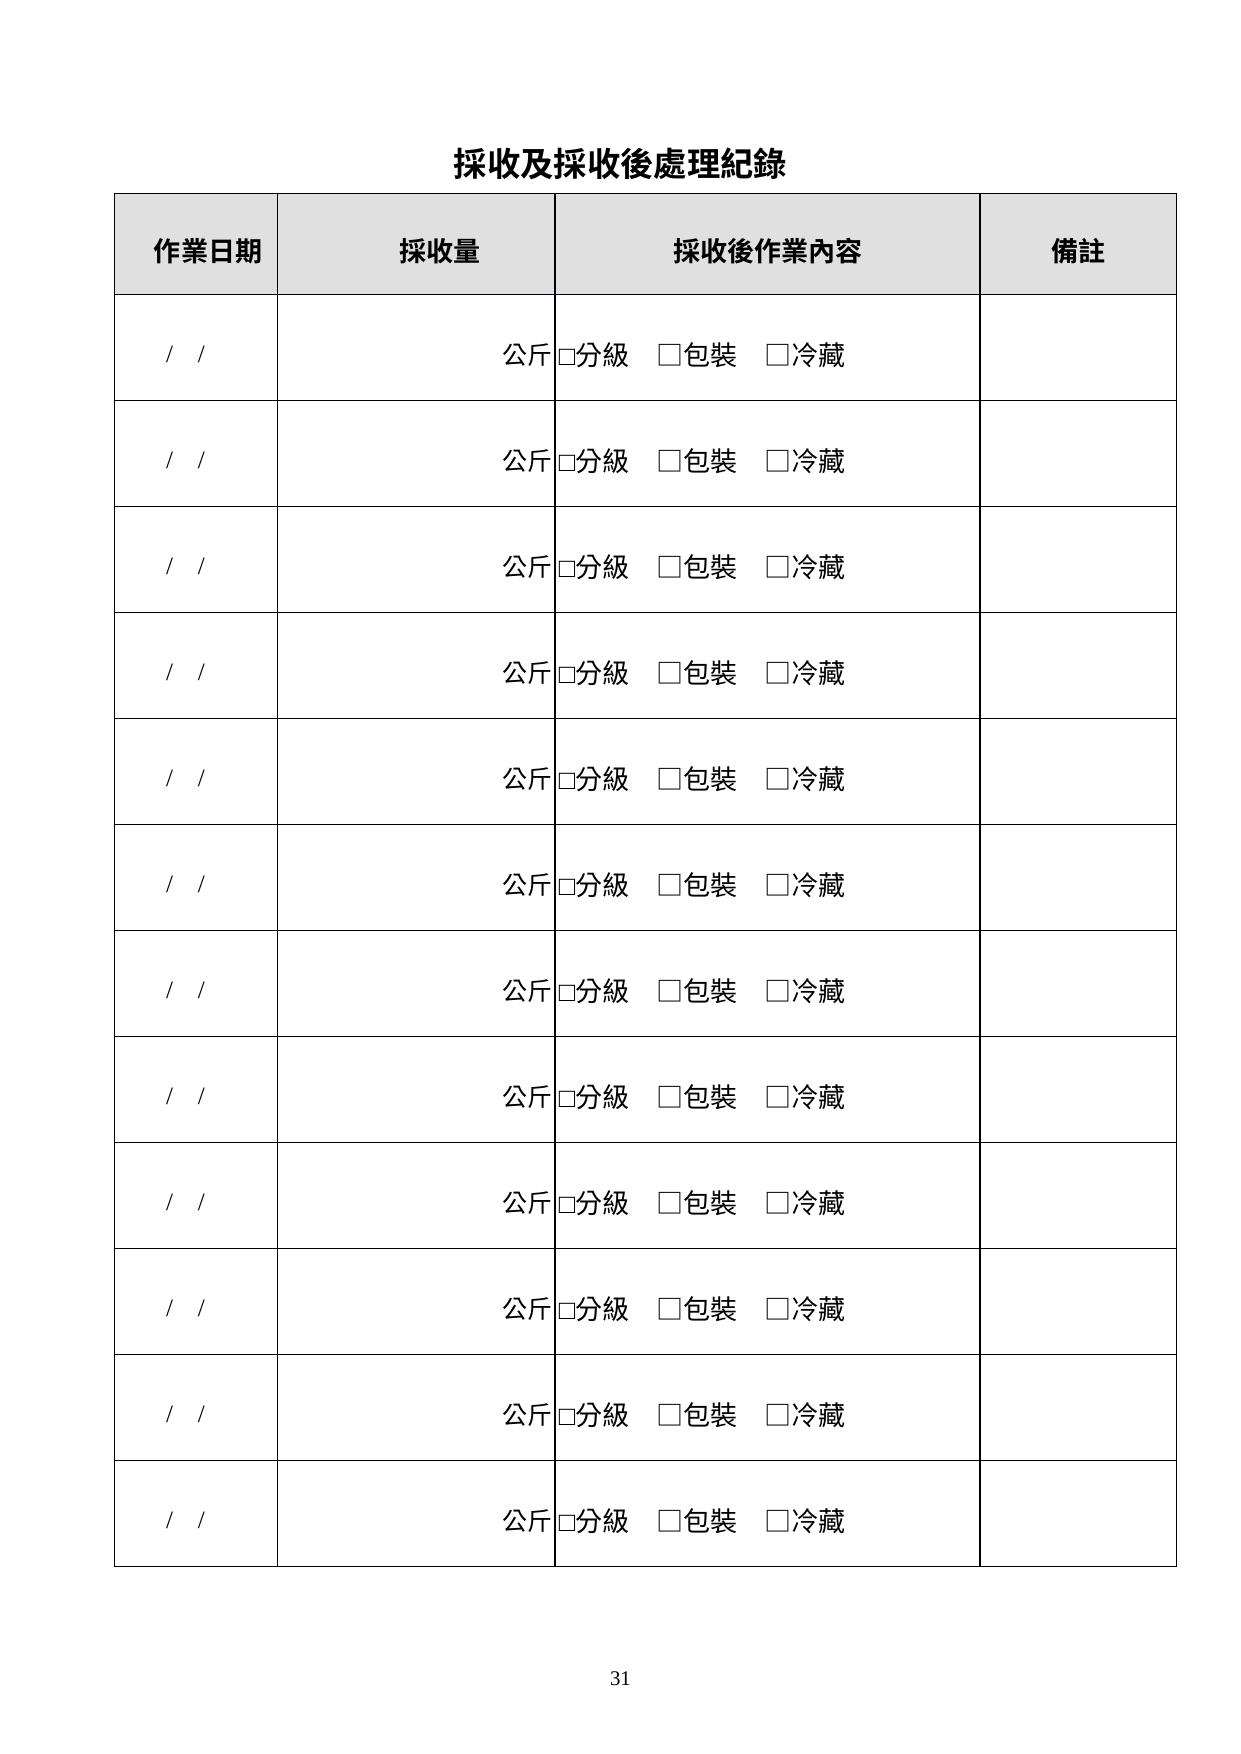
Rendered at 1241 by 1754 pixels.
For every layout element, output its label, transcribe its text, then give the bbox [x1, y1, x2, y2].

table_cell □分級 □包裝 □冷藏 [556, 295, 979, 400]
table_cell [981, 825, 1176, 930]
table_cell 公斤 [278, 613, 554, 718]
table_cell 公斤 [278, 825, 554, 930]
table_cell / / [115, 1037, 277, 1142]
table_cell □分級 □包裝 □冷藏 [556, 931, 979, 1036]
table_cell 公斤 [278, 1037, 554, 1142]
table_cell □分級 □包裝 □冷藏 [556, 507, 979, 612]
table_cell / / [115, 825, 277, 930]
table_cell / / [115, 401, 277, 506]
table_cell □分級 □包裝 □冷藏 [556, 1461, 979, 1566]
table_cell 公斤 [278, 1249, 554, 1354]
table_cell [981, 1355, 1176, 1460]
table_cell [981, 1461, 1176, 1566]
table_cell / / [115, 1249, 277, 1354]
table_cell [981, 1143, 1176, 1248]
table_cell 公斤 [278, 507, 554, 612]
table_cell 公斤 [278, 1355, 554, 1460]
table_cell 公斤 [278, 1461, 554, 1566]
table_cell [981, 507, 1176, 612]
table_cell [981, 613, 1176, 718]
table_cell [981, 1249, 1176, 1354]
table_cell / / [115, 1143, 277, 1248]
table_cell / / [115, 1355, 277, 1460]
table_header 備註 [981, 194, 1176, 294]
table_cell / / [115, 719, 277, 824]
table_cell □分級 □包裝 □冷藏 [556, 1249, 979, 1354]
table_cell □分級 □包裝 □冷藏 [556, 825, 979, 930]
table_cell / / [115, 507, 277, 612]
table_cell / / [115, 1461, 277, 1566]
table_cell / / [115, 295, 277, 400]
table_header 採收後作業內容 [556, 194, 979, 294]
table_cell / / [115, 931, 277, 1036]
table_header 採收量 [278, 194, 554, 294]
text 採收及採收後處理紀錄 [118, 118, 1122, 193]
table_cell □分級 □包裝 □冷藏 [556, 1037, 979, 1142]
table_cell [981, 719, 1176, 824]
table_cell □分級 □包裝 □冷藏 [556, 401, 979, 506]
table_cell 公斤 [278, 401, 554, 506]
table_header 作業日期 [115, 194, 277, 294]
table_cell □分級 □包裝 □冷藏 [556, 719, 979, 824]
table_cell 公斤 [278, 719, 554, 824]
table_cell 公斤 [278, 1143, 554, 1248]
table_cell [981, 1037, 1176, 1142]
table_cell [981, 931, 1176, 1036]
table_cell □分級 □包裝 □冷藏 [556, 613, 979, 718]
table_cell 公斤 [278, 931, 554, 1036]
table_cell [981, 295, 1176, 400]
table_cell □分級 □包裝 □冷藏 [556, 1143, 979, 1248]
table_cell [981, 401, 1176, 506]
table_cell / / [115, 613, 277, 718]
table_cell 公斤 [278, 295, 554, 400]
table_cell □分級 □包裝 □冷藏 [556, 1355, 979, 1460]
